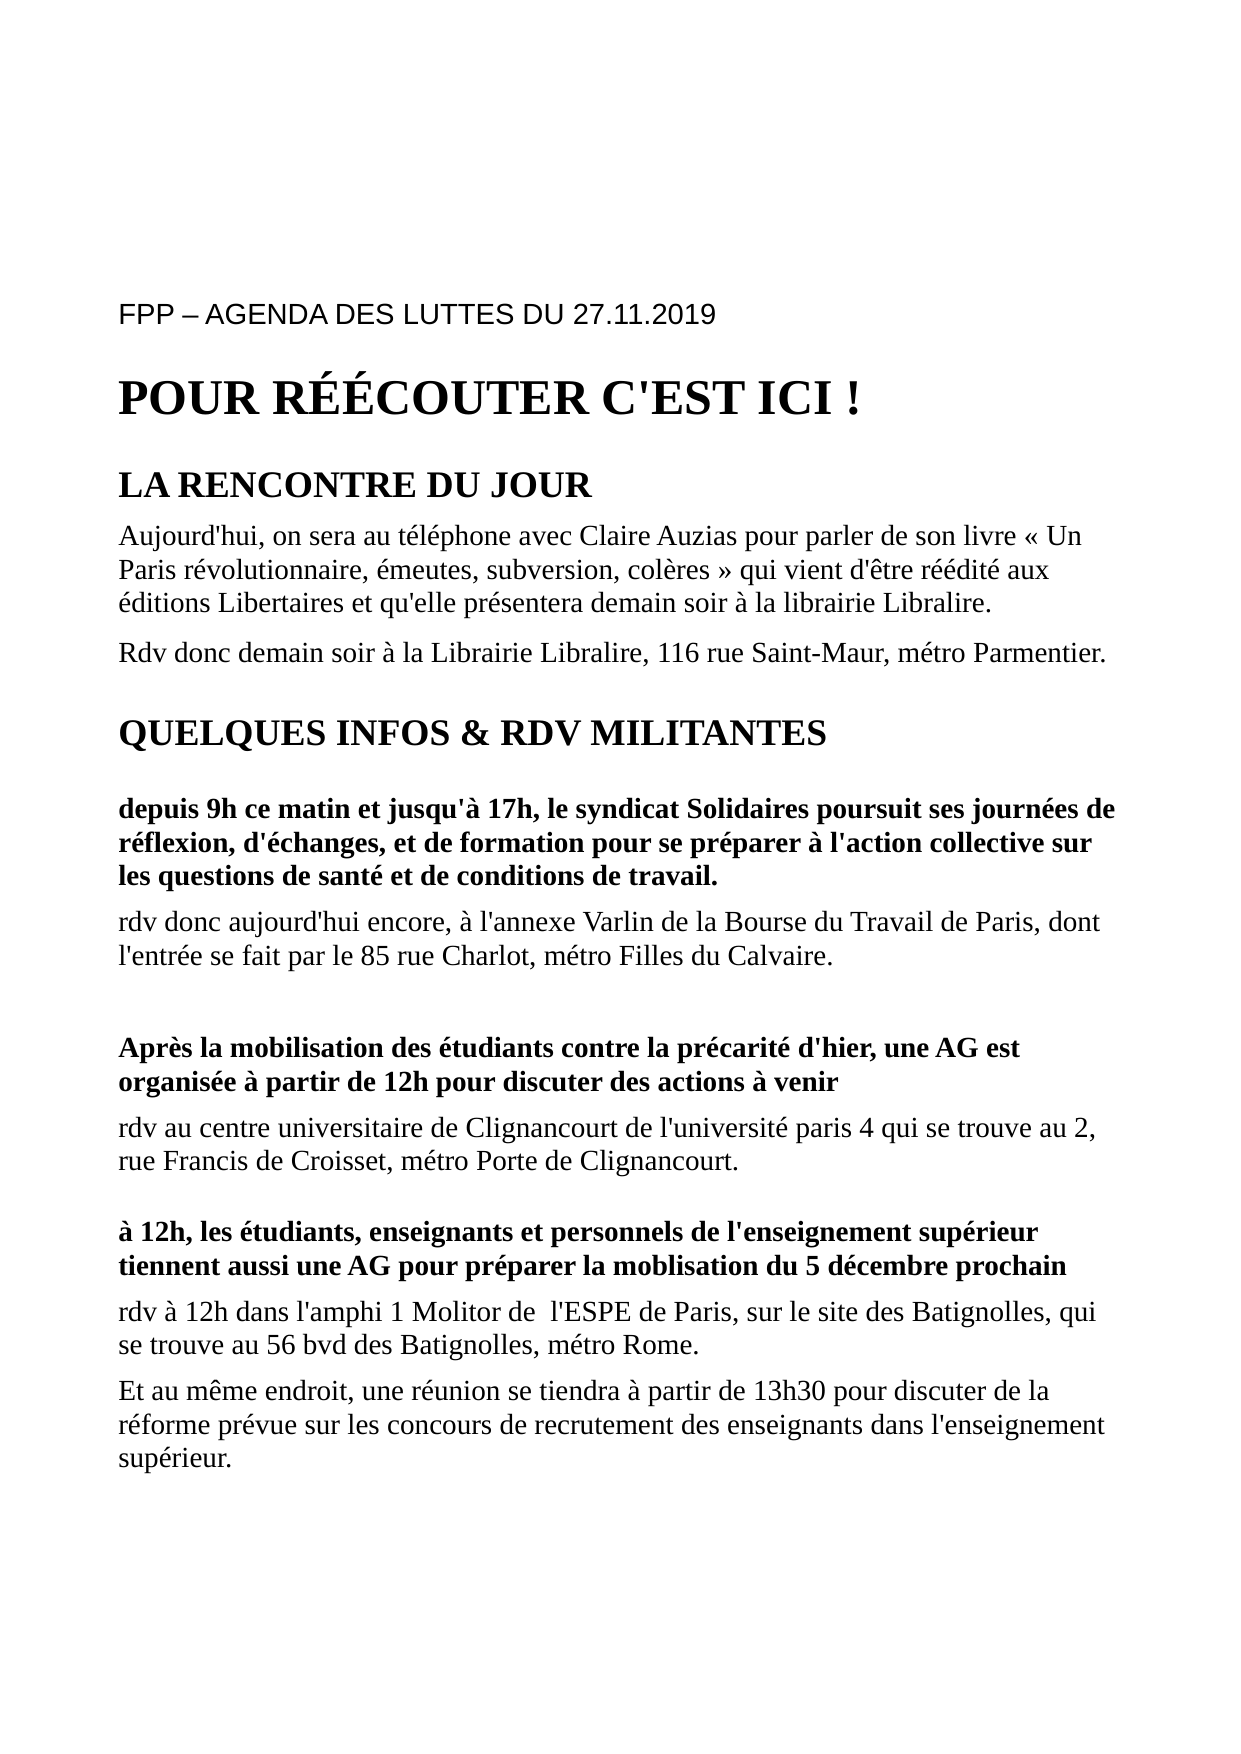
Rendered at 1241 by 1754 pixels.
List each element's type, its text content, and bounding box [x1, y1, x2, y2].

text rdv au centre universitaire de Clignancourt de l'université paris 4 qui se trouve au 2, rue Francis de Croisset, métro Porte de Clignancourt. [118, 1110, 1122, 1177]
subtitle LA RENCONTRE DU JOUR [118, 463, 1122, 506]
text Aujourd'hui, on sera au téléphone avec Claire Auzias pour parler de son livre « Un Paris révolutionnaire, émeutes, subversion, colères » qui vient d'être réédité aux éditions Libertaires et qu'elle présentera demain soir à la librairie Libralire. [118, 518, 1122, 619]
subtitle depuis 9h ce matin et jusqu'à 17h, le syndicat Solidaires poursuit ses journées de réflexion, d'échanges, et de formation pour se préparer à l'action collective sur les questions de santé et de conditions de travail. [118, 791, 1122, 892]
subtitle à 12h, les étudiants, enseignants et personnels de l'enseignement supérieur tiennent aussi une AG pour préparer la moblisation du 5 décembre prochain [118, 1214, 1122, 1281]
subtitle FPP – AGENDA DES LUTTES DU 27.11.2019 [118, 297, 1122, 330]
text Rdv donc demain soir à la Librairie Libralire, 116 rue Saint-Maur, métro Parmentier. [118, 636, 1122, 669]
subtitle Ma [411, 143, 1122, 177]
text Après la mobilisation des étudiants contre la précarité d'hier, une AG est organisée à partir de 12h pour discuter des actions à venir [118, 1030, 1122, 1097]
text rdv à 12h dans l'amphi 1 Molitor de l'ESPE de Paris, sur le site des Batignolles, qui se trouve au 56 bvd des Batignolles, métro Rome. [118, 1294, 1122, 1361]
text rdv donc aujourd'hui encore, à l'annexe Varlin de la Bourse du Travail de Paris, dont l'entrée se fait par le 85 rue Charlot, métro Filles du Calvaire. [118, 904, 1122, 972]
subtitle QUELQUES INFOS & RDV MILITANTES [118, 711, 1122, 754]
text Et au même endroit, une réunion se tiendra à partir de 13h30 pour discuter de la réforme prévue sur les concours de recrutement des enseignants dans l'enseignement supérieur. [118, 1373, 1122, 1474]
subtitle POUR RÉÉCOUTER C'EST ICI ! [118, 368, 1122, 425]
